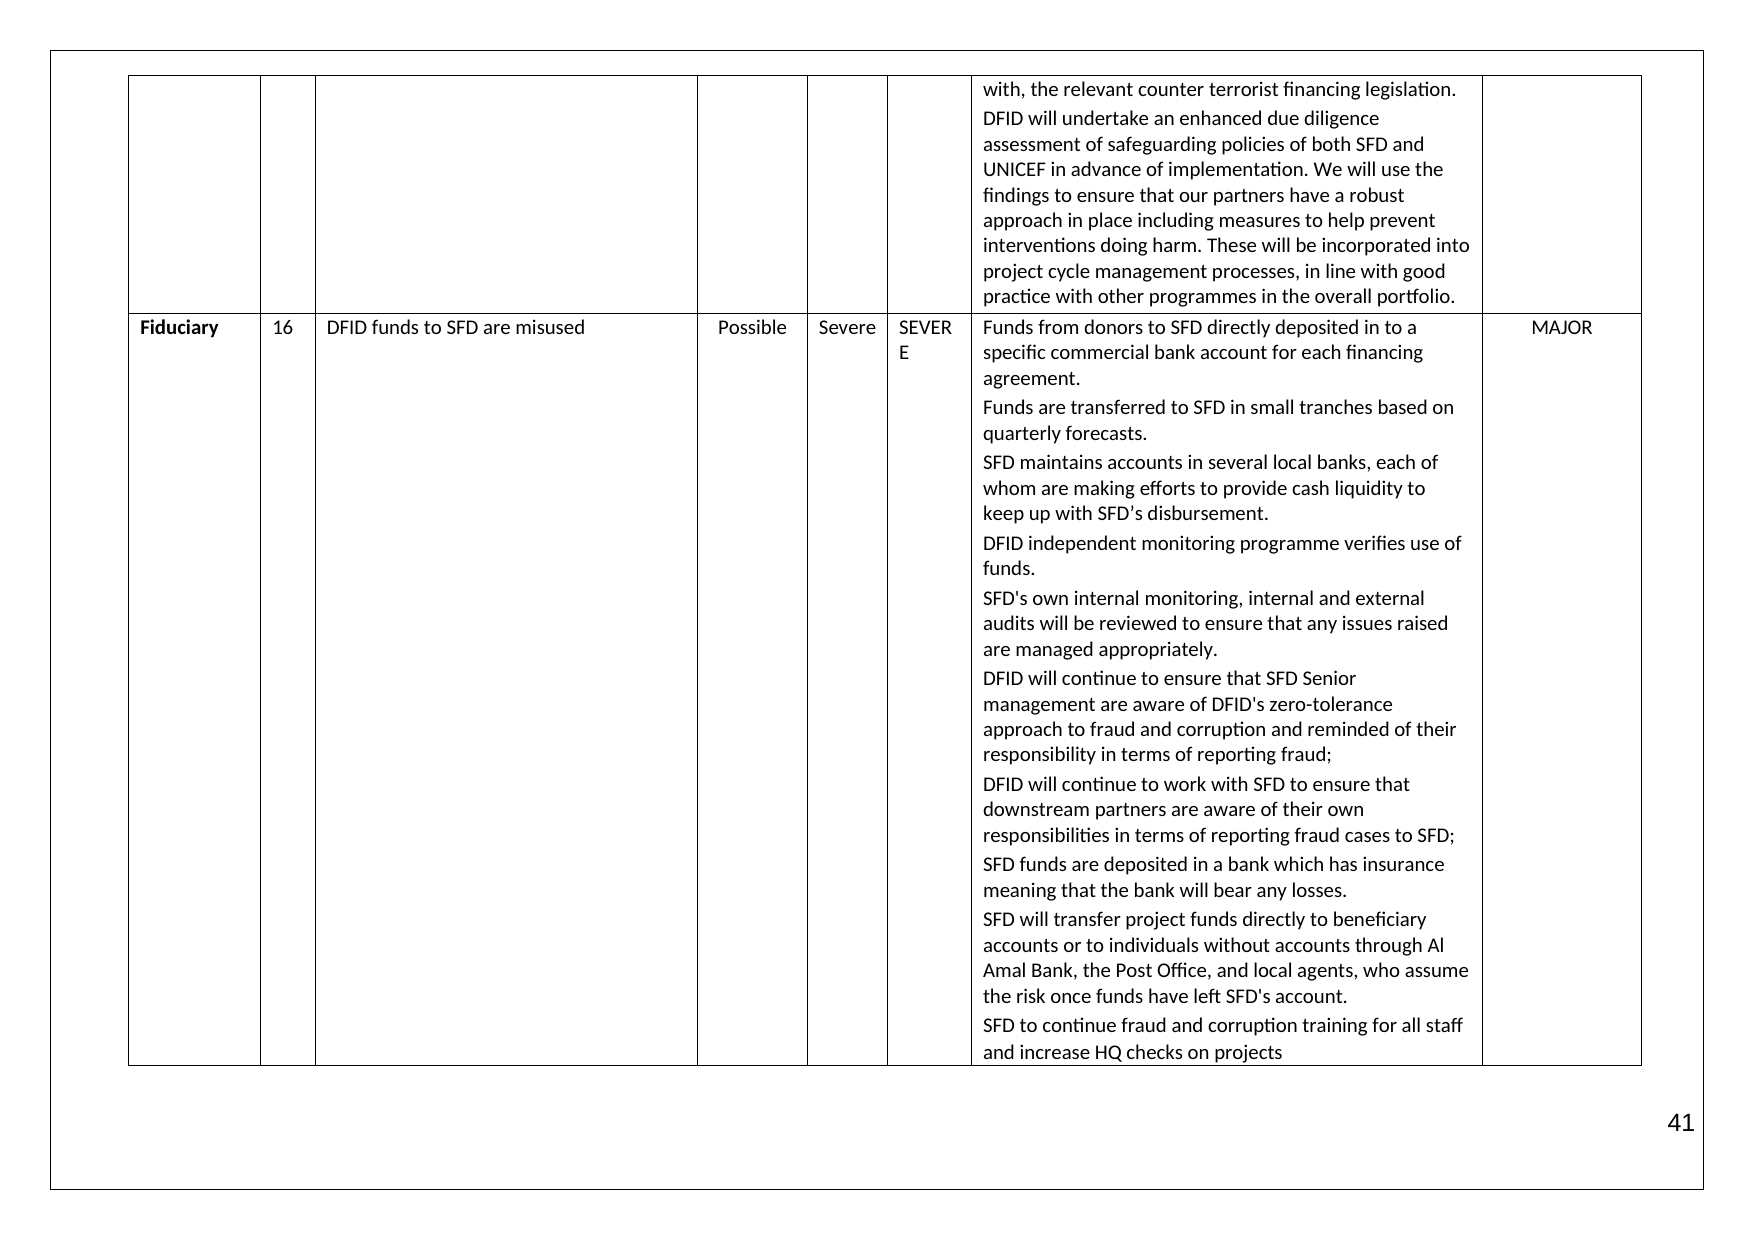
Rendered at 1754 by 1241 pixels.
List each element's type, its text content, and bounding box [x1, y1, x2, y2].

table_cell Severe [808, 314, 887, 1064]
table_cell [888, 76, 971, 313]
table_cell [129, 76, 260, 313]
table_cell Possible [698, 314, 807, 1064]
table_cell [316, 76, 697, 313]
table_cell Fiduciary [129, 314, 260, 1064]
table_cell [1483, 76, 1641, 313]
table_cell [808, 76, 887, 313]
table_cell with, the relevant counter terrorist financing legislation. DFID will undertake an enhanced due diligence assessment of safeguarding policies of both SFD and UNICEF in advance of implementation. We will use the findings to ensure that our partners have a robust approach in place including measures to help prevent interventions doing harm. These will be incorporated into project cycle management processes, in line with good practice with other programmes in the overall portfolio. [972, 76, 1482, 313]
table_cell MAJOR [1483, 314, 1641, 1064]
table_cell SEVERE [888, 314, 971, 1064]
table_cell [698, 76, 807, 313]
table_cell DFID funds to SFD are misused [316, 314, 697, 1064]
table_cell [261, 76, 315, 313]
table_cell 16 [261, 314, 315, 1064]
table_cell Funds from donors to SFD directly deposited in to a specific commercial bank account for each financing agreement. Funds are transferred to SFD in small tranches based on quarterly forecasts. SFD maintains accounts in several local banks, each of whom are making efforts to provide cash liquidity to keep up with SFD’s disbursement. DFID independent monitoring programme verifies use of funds. SFD's own internal monitoring, internal and external audits will be reviewed to ensure that any issues raised are managed appropriately. DFID will continue to ensure that SFD Senior management are aware of DFID's zero-tolerance approach to fraud and corruption and reminded of their responsibility in terms of reporting fraud; DFID will continue to work with SFD to ensure that downstream partners are aware of their own responsibilities in terms of reporting fraud cases to SFD; SFD funds are deposited in a bank which has insurance meaning that the bank will bear any losses. SFD will transfer project funds directly to beneficiary accounts or to individuals without accounts through Al Amal Bank, the Post Office, and local agents, who assume the risk once funds have left SFD's account. SFD to continue fraud and corruption training for all staff and increase HQ checks on projects [972, 314, 1482, 1064]
